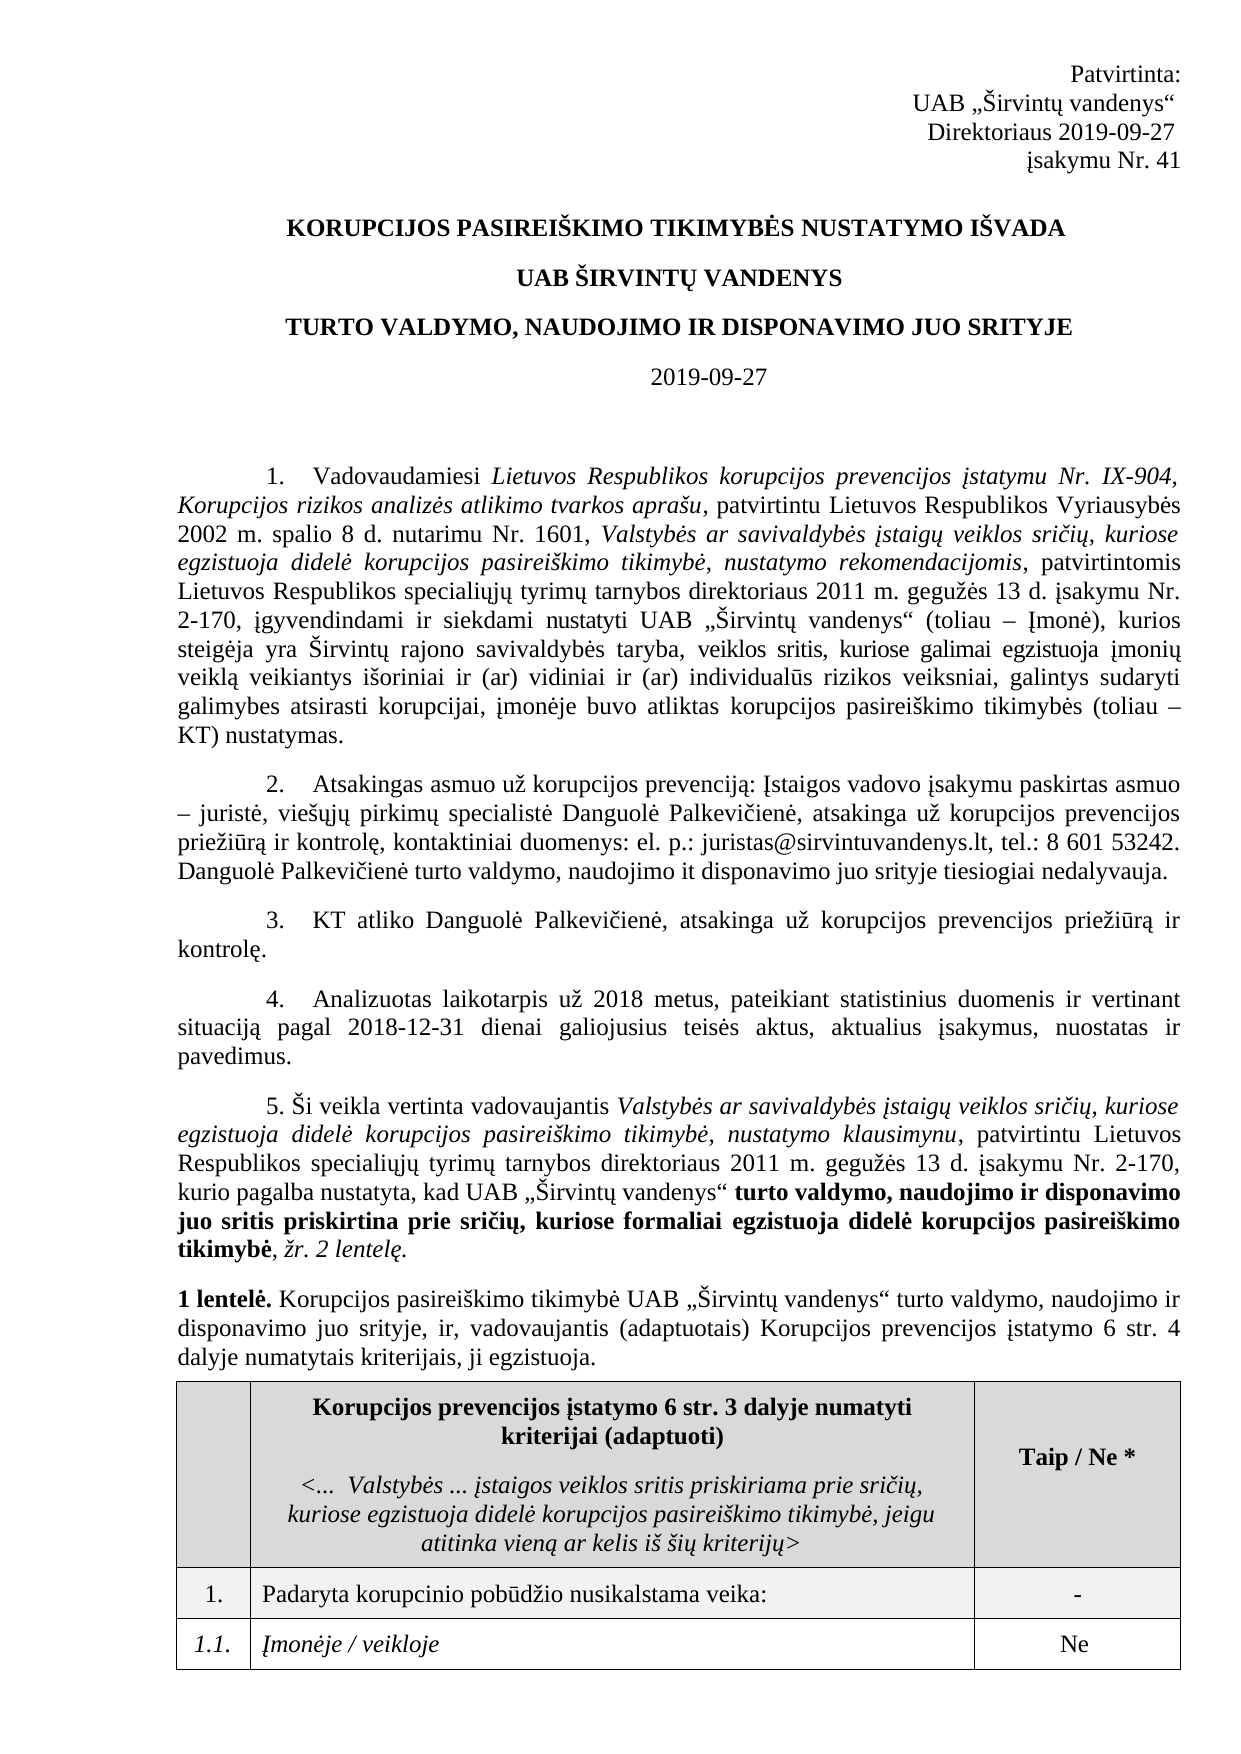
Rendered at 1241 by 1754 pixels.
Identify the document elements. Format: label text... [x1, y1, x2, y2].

table_cell 1. [177, 1568, 250, 1618]
list Analizuotas laikotarpis už 2018 metus, pateikiant statistinius duomenis ir vertinant situaciją pagal 2018-12-31 dienai galiojusius teisės aktus, aktualius įsakymus, nuostatas ir pavedimus. [177, 984, 1181, 1070]
text TURTO VALDYMO, NAUDOJIMO IR DISPONAVIMO JUO SRITYJE [177, 312, 1181, 341]
table_header [177, 1382, 250, 1567]
text UAB ŠIRVINTŲ VANDENYS [177, 263, 1181, 292]
table_cell Ne [975, 1619, 1180, 1668]
subtitle 1 lentelė. Korupcijos pasireiškimo tikimybė UAB „Širvintų vandenys“ turto valdymo, naudojimo ir disponavimo juo srityje, ir, vadovaujantis (adaptuotais) Korupcijos prevencijos įstatymo 6 str. 4 dalyje numatytais kriterijais, ji egzistuoja. [177, 1284, 1181, 1370]
text įsakymu Nr. 41 [177, 145, 1181, 174]
table_header Taip / Ne * [975, 1382, 1180, 1567]
text 2019-09-27 [177, 362, 1181, 391]
text KORUPCIJOS PASIREIŠKIMO TIKIMYBĖS NUSTATYMO IŠVADA [177, 213, 1181, 242]
table_header Korupcijos prevencijos įstatymo 6 str. 3 dalyje numatyti kriterijai (adaptuoti) <... Valstybės ... įstaigos veiklos sritis priskiriama prie sričių, kuriose egzistuoja didelė korupcijos pasireiškimo tikimybė, jeigu atitinka vieną ar kelis iš šių kriterijų> [251, 1382, 974, 1567]
table_cell Padaryta korupcinio pobūdžio nusikalstama veika: [251, 1568, 974, 1618]
list Atsakingas asmuo už korupcijos prevenciją: Įstaigos vadovo įsakymu paskirtas asmuo – juristė, viešųjų pirkimų specialistė Danguolė Palkevičienė, atsakinga už korupcijos prevencijos priežiūrą ir kontrolę, kontaktiniai duomenys: el. p.: juristas@sirvintuvandenys.lt, tel.: 8 601 53242. Danguolė Palkevičienė turto valdymo, naudojimo it disponavimo juo srityje tiesiogiai nedalyvauja. [177, 769, 1181, 884]
text Patvirtinta: [177, 59, 1181, 88]
table_cell - [975, 1568, 1180, 1618]
table_cell Įmonėje / veikloje [251, 1619, 974, 1668]
text Direktoriaus 2019-09-27 [177, 117, 1181, 145]
list KT atliko Danguolė Palkevičienė, atsakinga už korupcijos prevencijos priežiūrą ir kontrolę. [177, 905, 1181, 963]
table_cell 1.1. [177, 1619, 250, 1668]
text 5. Ši veikla vertinta vadovaujantis Valstybės ar savivaldybės įstaigų veiklos sričių, kuriose egzistuoja didelė korupcijos pasireiškimo tikimybė, nustatymo klausimynu, patvirtintu Lietuvos Respublikos specialiųjų tyrimų tarnybos direktoriaus 2011 m. gegužės 13 d. įsakymu Nr. 2-170, kurio pagalba nustatyta, kad UAB „Širvintų vandenys“ turto valdymo, naudojimo ir disponavimo juo sritis priskirtina prie sričių, kuriose formaliai egzistuoja didelė korupcijos pasireiškimo tikimybė, žr. 2 lentelę. [177, 1091, 1181, 1263]
list Vadovaudamiesi Lietuvos Respublikos korupcijos prevencijos įstatymu Nr. IX-904, Korupcijos rizikos analizės atlikimo tvarkos aprašu, patvirtintu Lietuvos Respublikos Vyriausybės 2002 m. spalio 8 d. nutarimu Nr. 1601, Valstybės ar savivaldybės įstaigų veiklos sričių, kuriose egzistuoja didelė korupcijos pasireiškimo tikimybė, nustatymo rekomendacijomis, patvirtintomis Lietuvos Respublikos specialiųjų tyrimų tarnybos direktoriaus 2011 m. gegužės 13 d. įsakymu Nr. 2-170, įgyvendindami ir siekdami nustatyti UAB „Širvintų vandenys“ (toliau – Įmonė), kurios steigėja yra Širvintų rajono savivaldybės taryba, veiklos sritis, kuriose galimai egzistuoja įmonių veiklą veikiantys išoriniai ir (ar) vidiniai ir (ar) individualūs rizikos veiksniai, galintys sudaryti galimybes atsirasti korupcijai, įmonėje buvo atliktas korupcijos pasireiškimo tikimybės (toliau – KT) nustatymas. [177, 461, 1181, 749]
text UAB „Širvintų vandenys“ [177, 88, 1181, 117]
